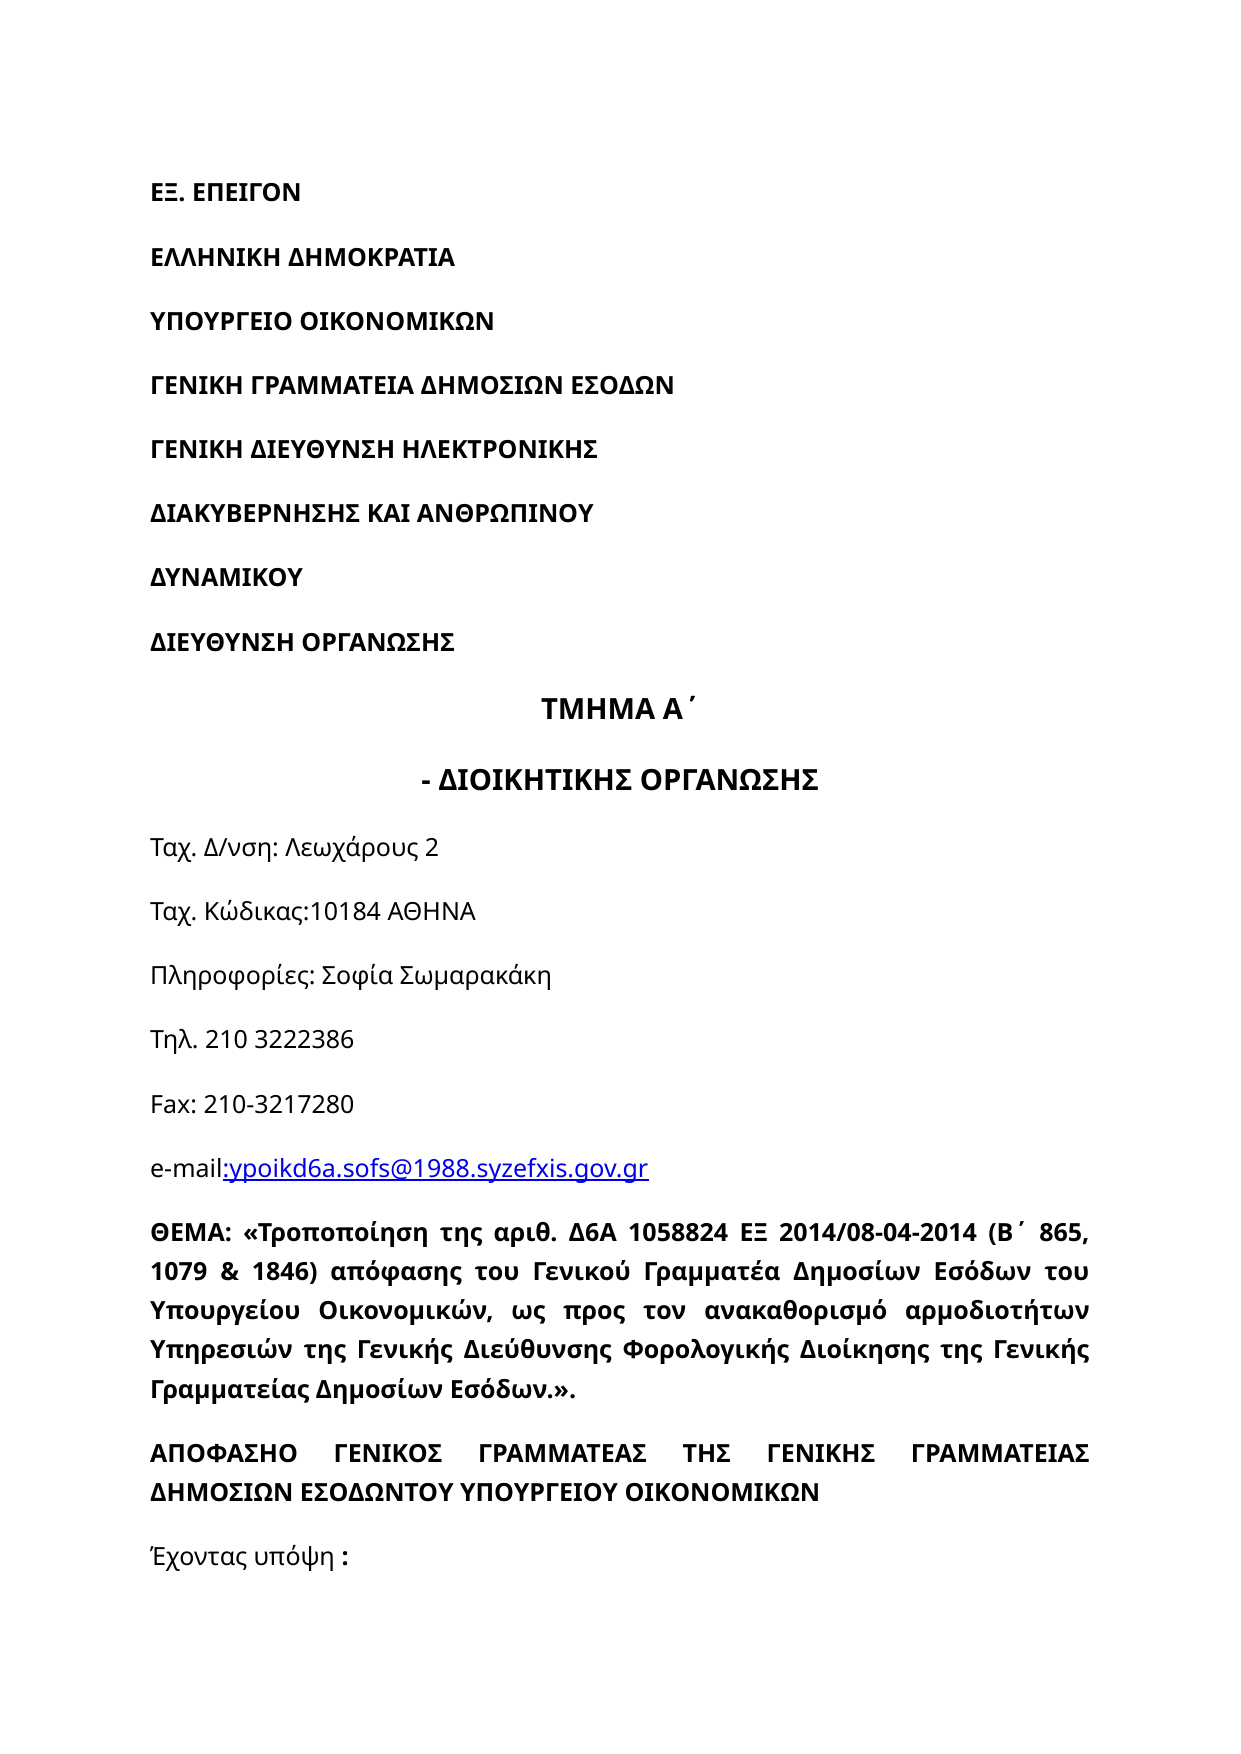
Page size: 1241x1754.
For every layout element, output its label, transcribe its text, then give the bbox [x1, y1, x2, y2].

subtitle - ΔΙΟΙΚΗΤΙΚΗΣ ΟΡΓΑΝΩΣΗΣ [150, 759, 1090, 799]
text Έχοντας υπόψη : [150, 1539, 1090, 1573]
text ΥΠΟΥΡΓΕΙΟ ΟΙΚΟΝΟΜΙΚΩΝ [150, 303, 1090, 337]
text ΔΙΑΚΥΒΕΡΝΗΣΗΣ ΚΑΙ ΑΝΘΡΩΠΙΝΟΥ [150, 496, 1090, 530]
text Fax: 210-3217280 [150, 1086, 1090, 1120]
text ΘΕΜΑ: «Τροποποίηση της αριθ. Δ6Α 1058824 ΕΞ 2014/08-04-2014 (Β΄ 865, 1079 & 1846) απόφασης του Γενικού Γραμματέα Δημοσίων Εσόδων του Υπουργείου Οικονομικών, ως προς τον ανακαθορισμό αρμοδιοτήτων Υπηρεσιών της Γενικής Διεύθυνσης Φορολογικής Διοίκησης της Γενικής Γραμματείας Δημοσίων Εσόδων.». [150, 1214, 1090, 1405]
text Ταχ. Δ/νση: Λεωχάρους 2 [150, 829, 1090, 864]
text Ταχ. Κώδικας:10184 ΑΘΗΝΑ [150, 894, 1090, 928]
text ΑΠΟΦΑΣΗΟ ΓΕΝΙΚΟΣ ΓΡΑΜΜΑΤΕΑΣ ΤΗΣ ΓΕΝΙΚΗΣ ΓΡΑΜΜΑΤΕΙΑΣ ΔΗΜΟΣΙΩΝ ΕΣΟΔΩΝΤΟΥ ΥΠΟΥΡΓΕΙΟΥ ΟΙΚΟΝΟΜΙΚΩΝ [150, 1435, 1090, 1509]
subtitle ΤΜΗΜΑ Α΄ [150, 688, 1090, 728]
text ΔΙΕΥΘΥΝΣΗ ΟΡΓΑΝΩΣΗΣ [150, 624, 1090, 658]
text Τηλ. 210 3222386 [150, 1022, 1090, 1056]
text ΕΞ. ΕΠΕΙΓΟΝ [150, 175, 1090, 209]
text ΓΕΝΙΚΗ ΓΡΑΜΜΑΤΕΙΑ ΔΗΜΟΣΙΩΝ ΕΣΟΔΩΝ [150, 367, 1090, 402]
text e-mail:ypoikd6a.sofs@1988.syzefxis.gov.gr [150, 1150, 1090, 1184]
text ΔΥΝΑΜΙΚΟΥ [150, 560, 1090, 594]
text Πληροφορίες: Σοφία Σωμαρακάκη [150, 958, 1090, 992]
text ΓΕΝΙΚΗ ΔΙΕΥΘΥΝΣΗ ΗΛΕΚΤΡΟΝΙΚΗΣ [150, 432, 1090, 466]
text ΕΛΛΗΝΙΚΗ ΔΗΜΟΚΡΑΤΙΑ [150, 239, 1090, 273]
